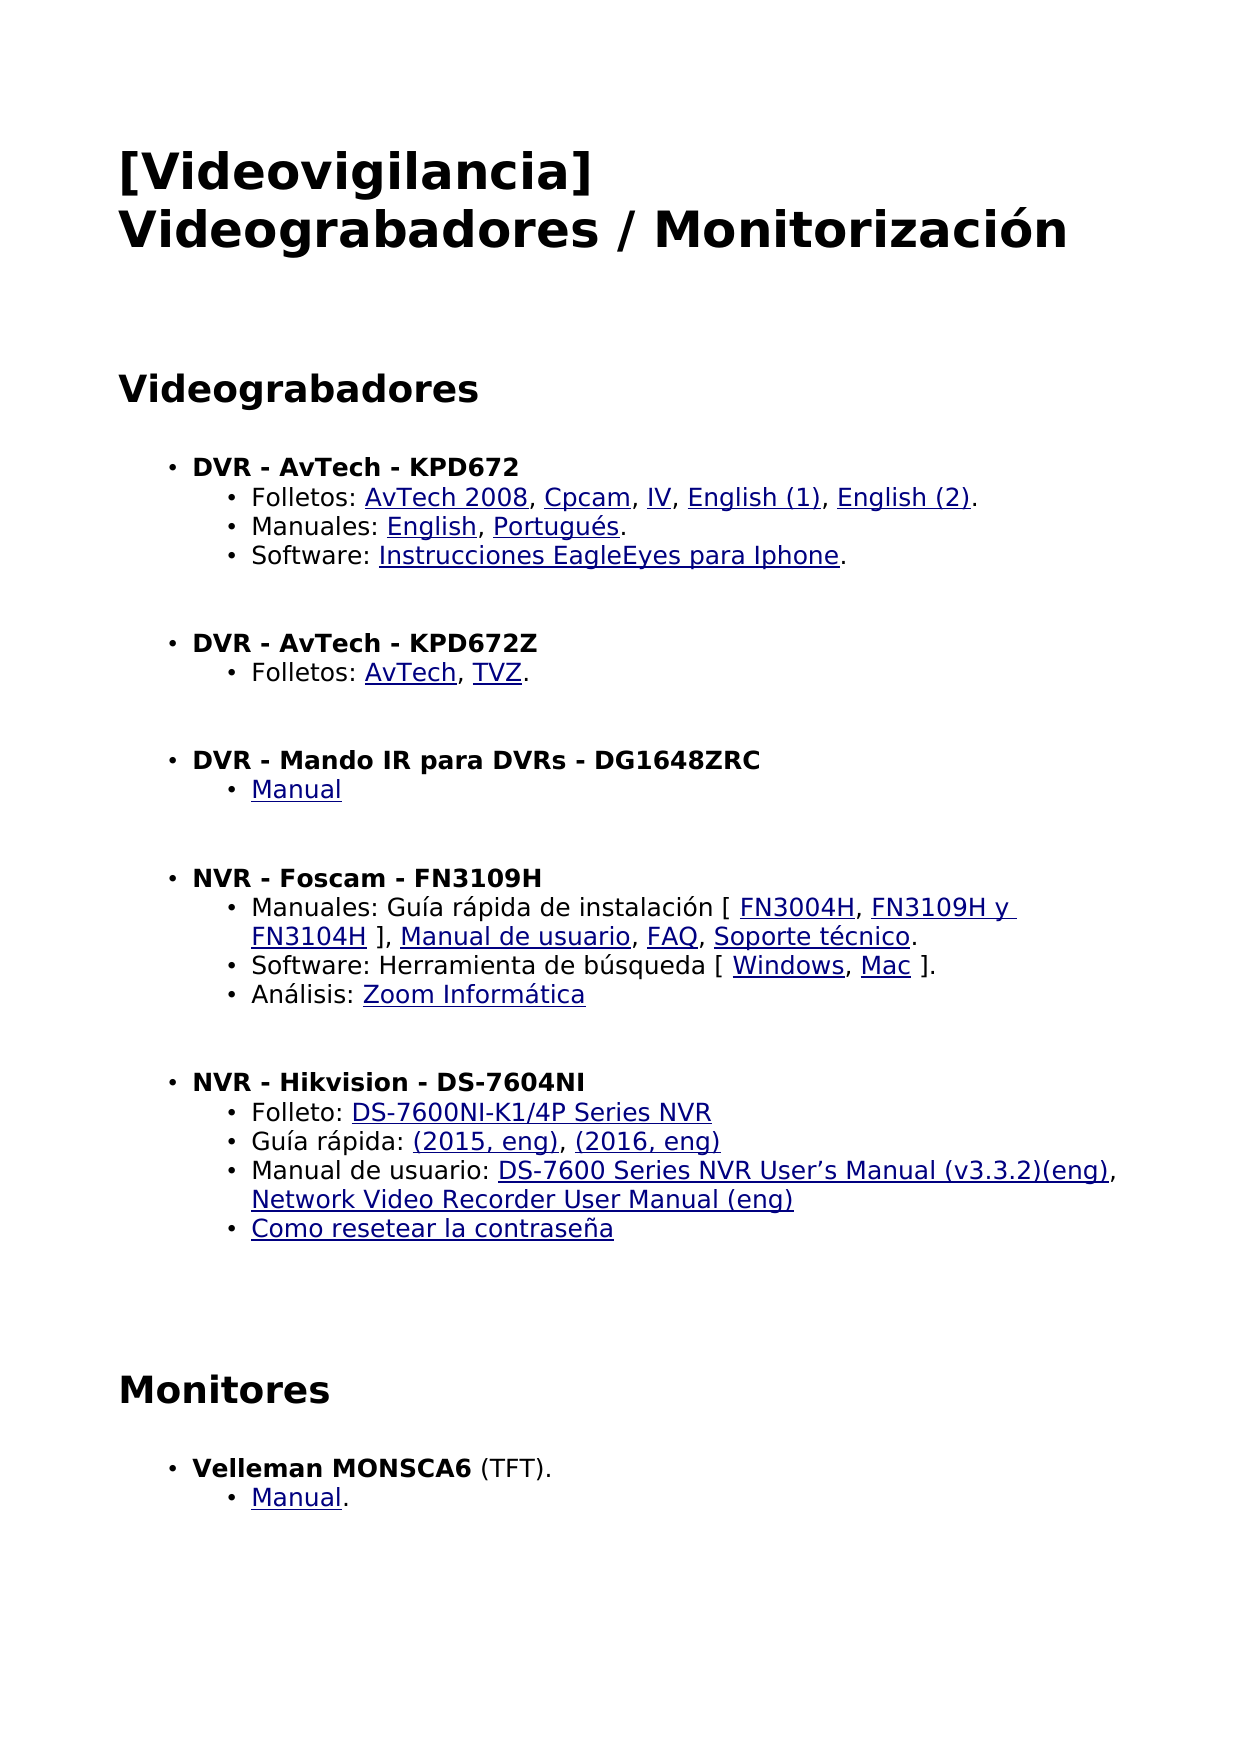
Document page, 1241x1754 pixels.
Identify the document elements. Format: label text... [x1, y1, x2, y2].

list Folletos: AvTech 2008, Cpcam, IV, English (1), English (2). [236, 483, 1122, 512]
list Manual de usuario: DS-7600 Series NVR User’s Manual (v3.3.2)(eng), Network Video Recorder User Manual (eng) [236, 1156, 1122, 1214]
list Manual. [236, 1484, 1122, 1513]
list Velleman MONSCA6 (TFT). [177, 1454, 1122, 1484]
list Manuales: English, Portugués. [236, 512, 1122, 541]
list NVR - Foscam - FN3109H [177, 864, 1122, 893]
list Folletos: AvTech, TVZ. [236, 658, 1122, 687]
list DVR - AvTech - KPD672 [177, 453, 1122, 483]
list Guía rápida: (2015, eng), (2016, eng) [236, 1127, 1122, 1156]
subtitle Videograbadores [118, 368, 1122, 412]
list Manual [236, 776, 1122, 805]
list Manuales: Guía rápida de instalación [ FN3004H, FN3109H y FN3104H ], Manual de usuario, FAQ, Soporte técnico. [236, 893, 1122, 951]
subtitle [Videovigilancia] Videograbadores / Monitorización [118, 143, 1122, 259]
list DVR - AvTech - KPD672Z [177, 629, 1122, 658]
list Análisis: Zoom Informática [236, 980, 1122, 1009]
list DVR - Mando IR para DVRs - DG1648ZRC [177, 746, 1122, 776]
subtitle Monitores [118, 1369, 1122, 1412]
list Software: Herramienta de búsqueda [ Windows, Mac ]. [236, 951, 1122, 980]
list NVR - Hikvision - DS-7604NI [177, 1068, 1122, 1098]
list Software: Instrucciones EagleEyes para Iphone. [236, 541, 1122, 570]
list Folleto: DS-7600NI-K1/4P Series NVR [236, 1098, 1122, 1127]
list Como resetear la contraseña [236, 1214, 1122, 1243]
